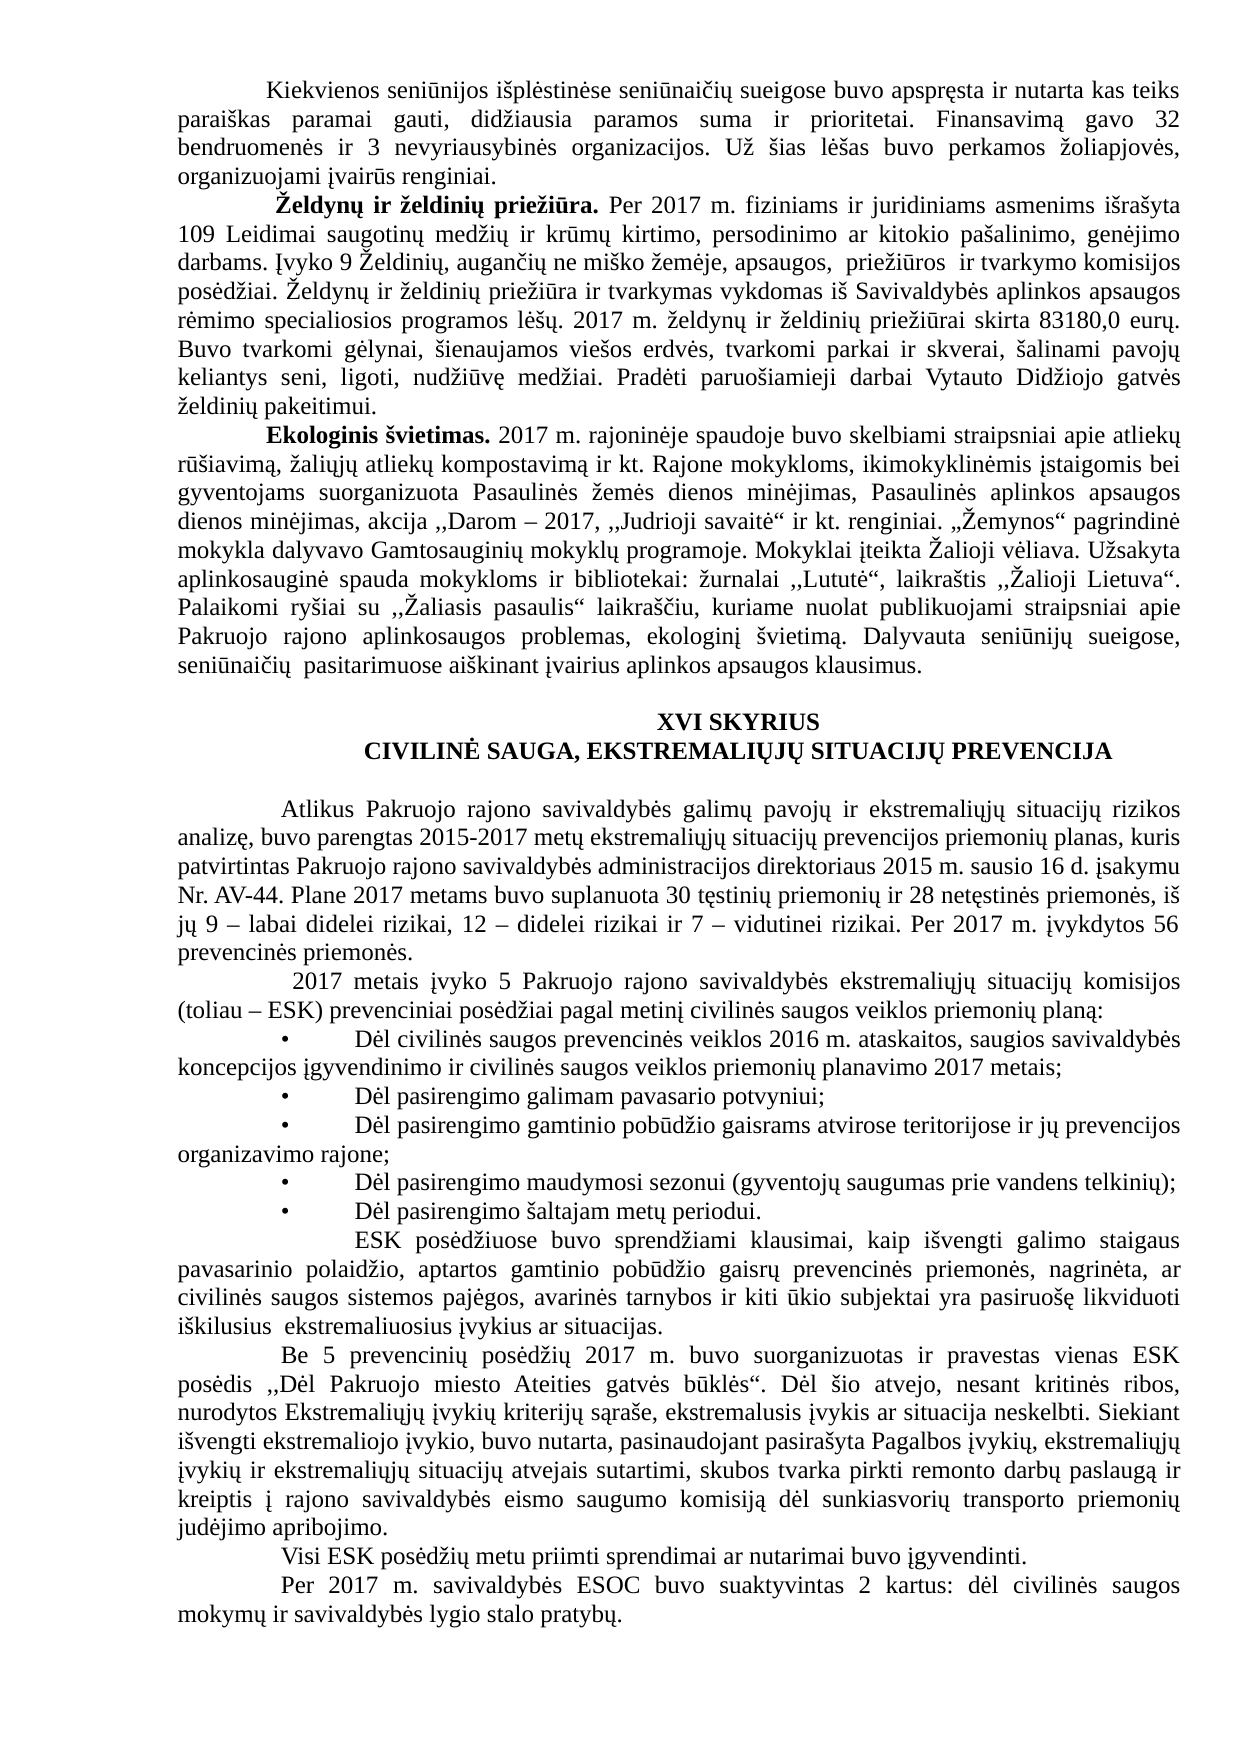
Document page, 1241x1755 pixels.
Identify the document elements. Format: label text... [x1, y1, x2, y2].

text CIVILINĖ SAUGA, EKSTREMALIŲJŲ SITUACIJŲ PREVENCIJA [295, 736, 1181, 765]
text • Dėl pasirengimo gamtinio pobūdžio gaisrams atvirose teritorijose ir jų prevencijos organizavimo rajone; [177, 1110, 1181, 1167]
text Visi ESK posėdžių metu priimti sprendimai ar nutarimai buvo įgyvendinti. [177, 1541, 1181, 1570]
text • Dėl civilinės saugos prevencinės veiklos 2016 m. ataskaitos, saugios savivaldybės koncepcijos įgyvendinimo ir civilinės saugos veiklos priemonių planavimo 2017 metais; [177, 1024, 1181, 1081]
text • Dėl pasirengimo galimam pavasario potvyniui; [177, 1081, 1181, 1110]
text Kiekvienos seniūnijos išplėstinėse seniūnaičių sueigose buvo apspręsta ir nutarta kas teiks paraiškas paramai gauti, didžiausia paramos suma ir prioritetai. Finansavimą gavo 32 bendruomenės ir 3 nevyriausybinės organizacijos. Už šias lėšas buvo perkamos žoliapjovės, organizuojami įvairūs renginiai. [177, 75, 1181, 190]
text Ekologinis švietimas. 2017 m. rajoninėje spaudoje buvo skelbiami straipsniai apie atliekų rūšiavimą, žaliųjų atliekų kompostavimą ir kt. Rajone mokykloms, ikimokyklinėmis įstaigomis bei gyventojams suorganizuota Pasaulinės žemės dienos minėjimas, Pasaulinės aplinkos apsaugos dienos minėjimas, akcija ,,Darom – 2017, ,,Judrioji savaitė“ ir kt. renginiai. „Žemynos“ pagrindinė mokykla dalyvavo Gamtosauginių mokyklų programoje. Mokyklai įteikta Žalioji vėliava. Užsakyta aplinkosauginė spauda mokykloms ir bibliotekai: žurnalai ,,Lututė“, laikraštis ,,Žalioji Lietuva“. Palaikomi ryšiai su ,,Žaliasis pasaulis“ laikraščiu, kuriame nuolat publikuojami straipsniai apie Pakruojo rajono aplinkosaugos problemas, ekologinį švietimą. Dalyvauta seniūnijų sueigose, seniūnaičių pasitarimuose aiškinant įvairius aplinkos apsaugos klausimus. [177, 420, 1181, 679]
text • Dėl pasirengimo šaltajam metų periodui. [177, 1196, 1181, 1225]
text Per 2017 m. savivaldybės ESOC buvo suaktyvintas 2 kartus: dėl civilinės saugos mokymų ir savivaldybės lygio stalo pratybų. [177, 1570, 1181, 1627]
text • Dėl pasirengimo maudymosi sezonui (gyventojų saugumas prie vandens telkinių); [177, 1167, 1181, 1196]
text Želdynų ir želdinių priežiūra. Per 2017 m. fiziniams ir juridiniams asmenims išrašyta 109 Leidimai saugotinų medžių ir krūmų kirtimo, persodinimo ar kitokio pašalinimo, genėjimo darbams. Įvyko 9 Želdinių, augančių ne miško žemėje, apsaugos, priežiūros ir tvarkymo komisijos posėdžiai. Želdynų ir želdinių priežiūra ir tvarkymas vykdomas iš Savivaldybės aplinkos apsaugos rėmimo specialiosios programos lėšų. 2017 m. želdynų ir želdinių priežiūrai skirta 83180,0 eurų. Buvo tvarkomi gėlynai, šienaujamos viešos erdvės, tvarkomi parkai ir skverai, šalinami pavojų keliantys seni, ligoti, nudžiūvę medžiai. Pradėti paruošiamieji darbai Vytauto Didžiojo gatvės želdinių pakeitimui. [177, 190, 1181, 420]
text Atlikus Pakruojo rajono savivaldybės galimų pavojų ir ekstremaliųjų situacijų rizikos analizę, buvo parengtas 2015-2017 metų ekstremaliųjų situacijų prevencijos priemonių planas, kuris patvirtintas Pakruojo rajono savivaldybės administracijos direktoriaus 2015 m. sausio 16 d. įsakymu Nr. AV-44. Plane 2017 metams buvo suplanuota 30 tęstinių priemonių ir 28 netęstinės priemonės, iš jų 9 – labai didelei rizikai, 12 – didelei rizikai ir 7 – vidutinei rizikai. Per 2017 m. įvykdytos 56 prevencinės priemonės. [177, 794, 1181, 966]
text ESK posėdžiuose buvo sprendžiami klausimai, kaip išvengti galimo staigaus pavasarinio polaidžio, aptartos gamtinio pobūdžio gaisrų prevencinės priemonės, nagrinėta, ar civilinės saugos sistemos pajėgos, avarinės tarnybos ir kiti ūkio subjektai yra pasiruošę likviduoti iškilusius ekstremaliuosius įvykius ar situacijas. [177, 1225, 1181, 1340]
text 2017 metais įvyko 5 Pakruojo rajono savivaldybės ekstremaliųjų situacijų komisijos (toliau – ESK) prevenciniai posėdžiai pagal metinį civilinės saugos veiklos priemonių planą: [177, 966, 1181, 1024]
text Be 5 prevencinių posėdžių 2017 m. buvo suorganizuotas ir pravestas vienas ESK posėdis ,,Dėl Pakruojo miesto Ateities gatvės būklės“. Dėl šio atvejo, nesant kritinės ribos, nurodytos Ekstremaliųjų įvykių kriterijų sąraše, ekstremalusis įvykis ar situacija neskelbti. Siekiant išvengti ekstremaliojo įvykio, buvo nutarta, pasinaudojant pasirašyta Pagalbos įvykių, ekstremaliųjų įvykių ir ekstremaliųjų situacijų atvejais sutartimi, skubos tvarka pirkti remonto darbų paslaugą ir kreiptis į rajono savivaldybės eismo saugumo komisiją dėl sunkiasvorių transporto priemonių judėjimo apribojimo. [177, 1340, 1181, 1541]
text XVI SKYRIUS [295, 707, 1181, 736]
